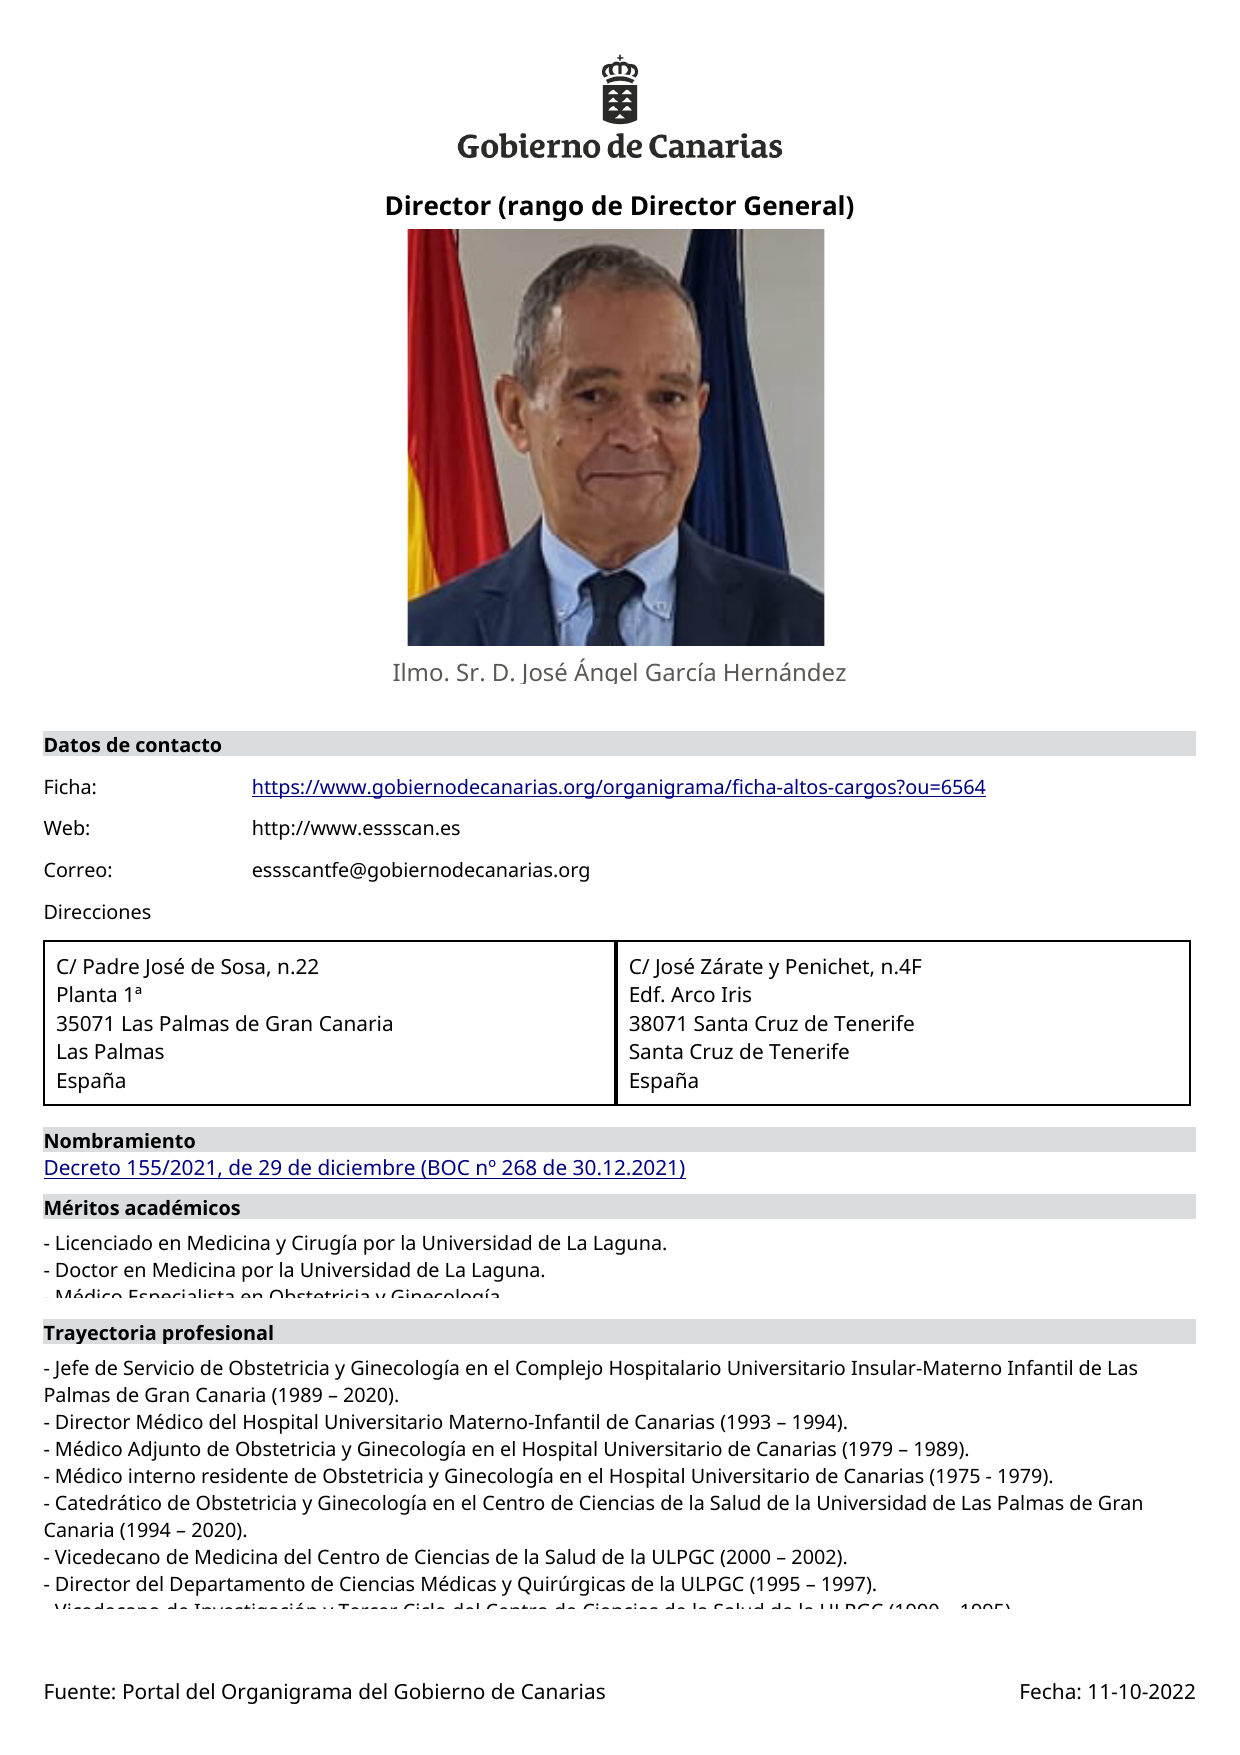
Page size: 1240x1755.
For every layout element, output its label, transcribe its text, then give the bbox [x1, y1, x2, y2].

table_cell Director (rango de Director General) [43, 188, 1196, 229]
table_cell [825, 229, 832, 646]
table_cell [1191, 940, 1196, 1106]
table_cell [0, 815, 43, 856]
table_header Ficha: [43, 773, 252, 814]
table_cell [832, 1629, 1191, 1671]
table_cell [1191, 694, 1196, 731]
table_cell [409, 1106, 616, 1127]
table_cell [824, 1106, 832, 1127]
table_cell [0, 1152, 43, 1194]
table_cell [1196, 940, 1239, 1106]
table_cell [0, 856, 43, 898]
table_cell [1196, 1127, 1239, 1152]
table_cell C/ José Zárate y Penichet, n.4F Edf. Arco Iris 38071 Santa Cruz de Tenerife Santa Cruz de Tenerife España Teléfono: 922 92 27 30 Fax: 922 92 27 42 [618, 942, 1189, 1104]
table_cell [1196, 856, 1239, 898]
table_cell [0, 229, 43, 646]
table_header [824, 0, 832, 42]
table_header [1196, 0, 1239, 42]
table_cell [616, 1106, 823, 1127]
table_cell [616, 756, 823, 773]
table_cell [1191, 756, 1196, 773]
table_header https://www.gobiernodecanarias.org/organigrama/ficha-altos-cargos?ou=6564 [252, 773, 1196, 814]
table_cell [1191, 1629, 1196, 1671]
table_cell [1196, 1152, 1239, 1194]
table_cell [0, 773, 43, 814]
table_cell [1196, 694, 1239, 731]
table_cell [824, 1629, 832, 1671]
table_header [43, 0, 409, 42]
table_cell Fecha: 11-10-2022 [832, 1671, 1196, 1712]
table_cell Ilmo. Sr. D. José Ángel García Hernández [43, 646, 1196, 694]
table_header [1191, 0, 1196, 42]
table_header [832, 0, 1191, 42]
table_cell [1196, 229, 1239, 646]
table_cell Decreto 155/2021, de 29 de diciembre (BOC nº 268 de 30.12.2021) [43, 1152, 1196, 1194]
table_header [0, 0, 43, 42]
table_cell C/ Padre José de Sosa, n.22 Planta 1ª 35071 Las Palmas de Gran Canaria Las Palmas España Teléfono: 928 11 72 55 Fax: 928 11 72 74 [45, 942, 614, 1104]
table_cell [832, 1106, 1191, 1127]
table_cell [43, 229, 407, 646]
table_cell Fuente: Portal del Organigrama del Gobierno de Canarias [43, 1671, 832, 1712]
table_cell [616, 694, 823, 731]
table_cell [832, 694, 1191, 731]
table_cell [813, 42, 1196, 187]
table_cell [824, 694, 832, 731]
table_cell [0, 1127, 43, 1152]
table_cell [0, 731, 43, 756]
table_header Web: [43, 815, 252, 856]
table_cell [0, 1194, 43, 1219]
table_cell - Licenciado en Medicina y Cirugía por la Universidad de La Laguna. - Doctor en Medicina por la Universidad de La Laguna. - Médico Especialista en Obstetricia y Ginecología. [43, 1219, 1196, 1319]
table_cell [1196, 42, 1239, 187]
table_cell [0, 1219, 43, 1319]
table_cell Méritos académicos [43, 1194, 1196, 1219]
table_cell [1196, 188, 1239, 229]
table_cell [0, 1106, 43, 1127]
table_cell [1196, 1219, 1239, 1319]
table_cell [1196, 898, 1239, 939]
table_cell [1196, 1671, 1239, 1712]
table_cell [0, 898, 43, 939]
table_cell [0, 1671, 43, 1712]
table_cell [832, 229, 1191, 646]
table_cell [0, 756, 43, 773]
table_header [409, 0, 616, 42]
table_cell [1196, 815, 1239, 856]
table_cell [1196, 1629, 1239, 1671]
table_cell [0, 1629, 43, 1671]
table_cell [409, 694, 616, 731]
table_cell [1191, 1106, 1196, 1127]
table_cell Trayectoria profesional [43, 1319, 1196, 1344]
table_cell [409, 1629, 616, 1671]
table_cell [824, 756, 832, 773]
table_cell [43, 42, 426, 187]
table_cell [1191, 229, 1196, 646]
table_cell [1196, 1319, 1239, 1344]
table_cell [43, 694, 409, 731]
table_cell [1196, 646, 1239, 694]
table_cell [0, 1344, 43, 1629]
table_cell Nombramiento [43, 1127, 1196, 1152]
table_cell [832, 756, 1191, 773]
table_cell [0, 694, 43, 731]
table_header essscantfe@gobiernodecanarias.org [252, 856, 1196, 898]
table_cell [43, 756, 409, 773]
table_cell [0, 188, 43, 229]
table_cell [1196, 1106, 1239, 1127]
table_cell [1196, 1194, 1239, 1219]
table_cell [409, 756, 616, 773]
table_cell Direcciones [43, 898, 1196, 939]
table_cell Datos de contacto [43, 731, 1196, 756]
table_cell [0, 42, 43, 187]
table_cell [1196, 756, 1239, 773]
table_header [616, 0, 823, 42]
table_cell [43, 1629, 409, 1671]
table_cell [1196, 773, 1239, 814]
table_cell [1196, 1344, 1239, 1629]
table_cell [43, 1106, 409, 1127]
table_cell [616, 1629, 823, 1671]
table_cell - Jefe de Servicio de Obstetricia y Ginecología en el Complejo Hospitalario Universitario Insular-Materno Infantil de Las Palmas de Gran Canaria (1989 – 2020). - Director Médico del Hospital Universitario Materno-Infantil de Canarias (1993 – 1994). - Médico Adjunto de Obstetricia y Ginecología en el Hospital Universitario de Canarias (1979 – 1989). - Médico interno residente de Obstetricia y Ginecología en el Hospital Universitario de Canarias (1975 - 1979). - Catedrático de Obstetricia y Ginecología en el Centro de Ciencias de la Salud de la Universidad de Las Palmas de Gran Canaria (1994 – 2020). - Vicedecano de Medicina del Centro de Ciencias de la Salud de la ULPGC (2000 – 2002). - Director del Departamento de Ciencias Médicas y Quirúrgicas de la ULPGC (1995 – 1997). - Vicedecano de Investigación y Tercer Ciclo del Centro de Ciencias de la Salud de la ULPGC (1990 – 1995). - Profesor Asociado de Obstetricia y Ginecología en la Facultad de Medicina de la Universidad de Las Palmas de [43, 1344, 1196, 1629]
table_cell [0, 1319, 43, 1344]
table_cell [0, 940, 43, 1106]
table_cell [1196, 731, 1239, 756]
table_header http://www.essscan.es [252, 815, 1196, 856]
table_cell [0, 646, 43, 694]
table_header Correo: [43, 856, 252, 898]
